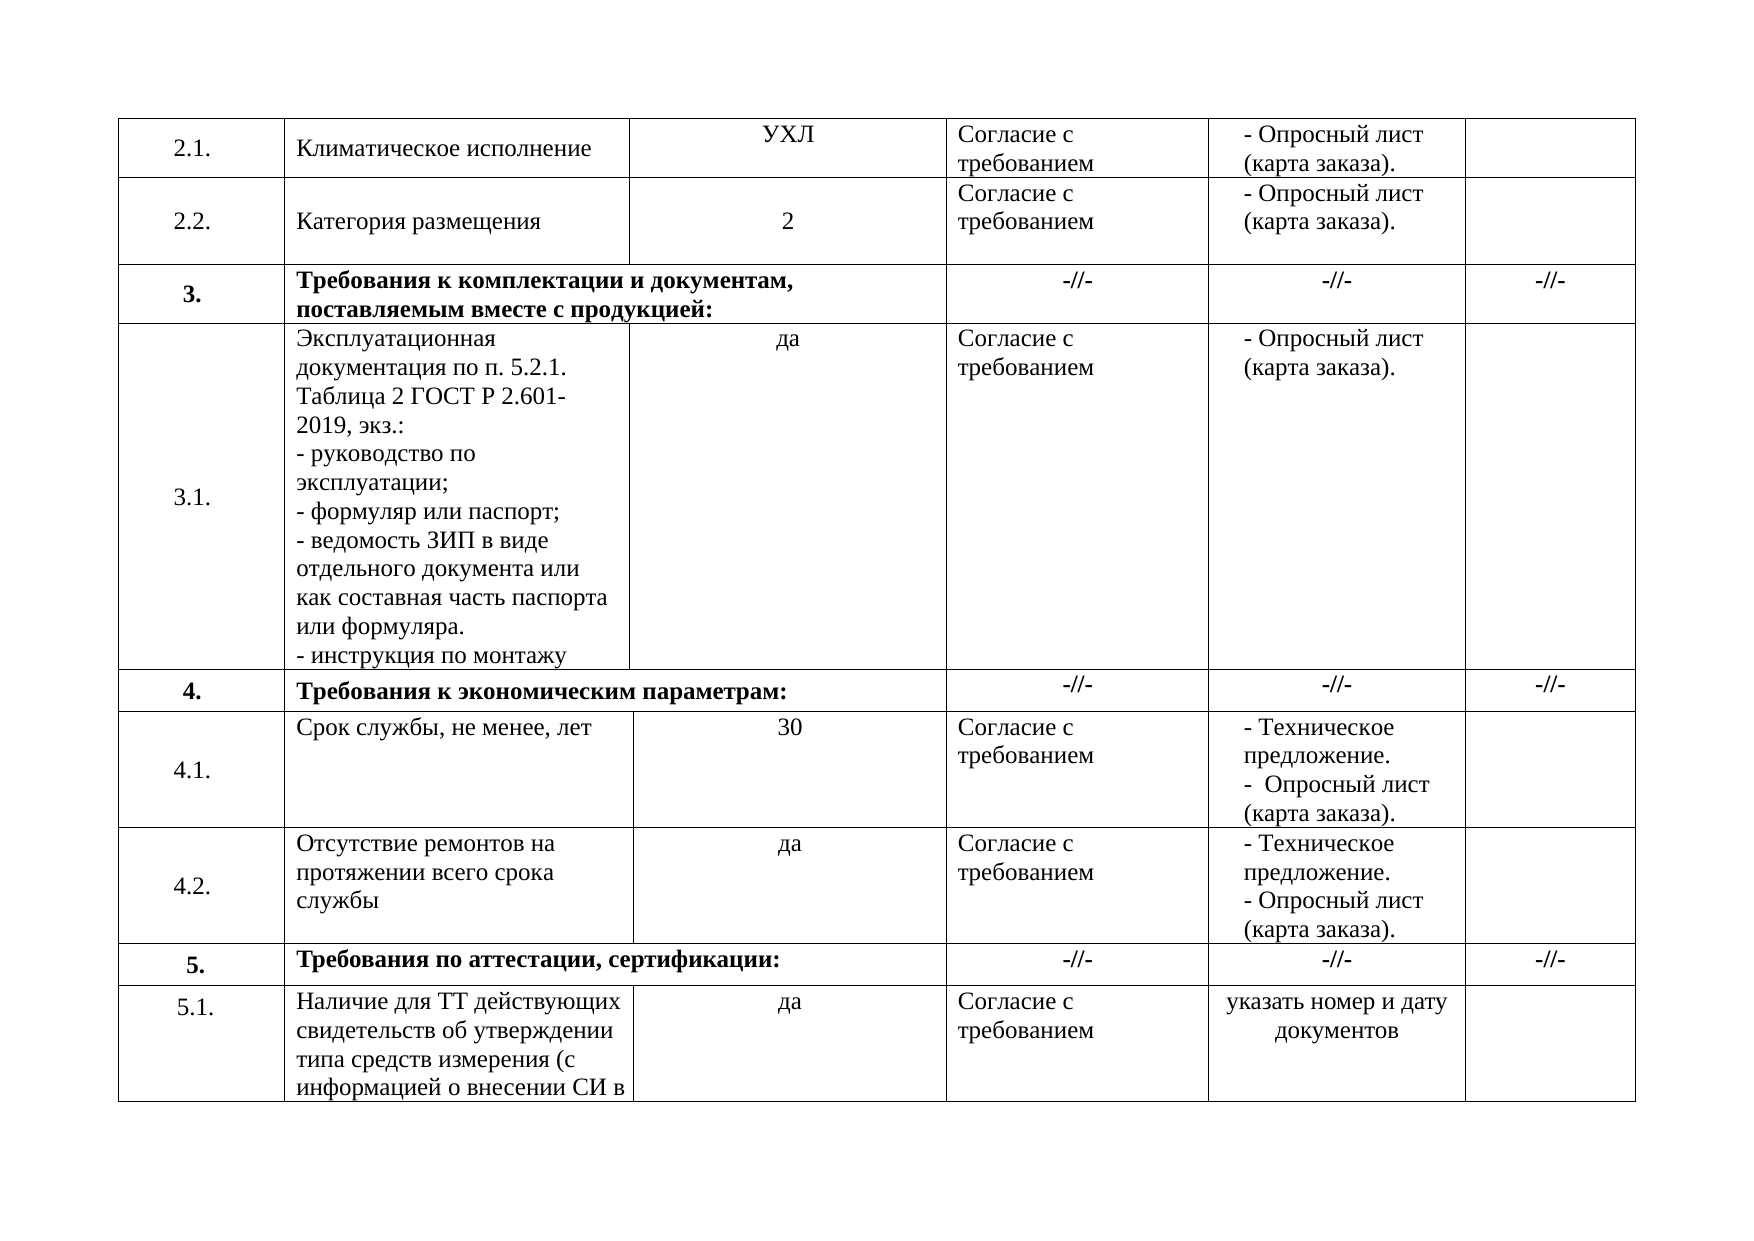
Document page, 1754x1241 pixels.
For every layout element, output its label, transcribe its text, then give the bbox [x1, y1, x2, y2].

table_cell Климатическое исполнение [285, 119, 629, 177]
table_cell да [634, 986, 946, 1101]
table_cell [119, 119, 284, 177]
table_cell -//- [947, 944, 1208, 985]
table_cell [1466, 712, 1635, 827]
table_cell Срок службы, не менее, лет [285, 712, 633, 827]
table_cell УХЛ [630, 119, 946, 177]
table_cell [1466, 828, 1635, 943]
table_cell [1466, 324, 1635, 668]
table_cell -//- [947, 670, 1208, 711]
table_cell Согласие с требованием [947, 712, 1208, 827]
table_cell -//- [1209, 265, 1465, 322]
table_cell указать номер и дату документов [1209, 986, 1465, 1101]
table_cell [119, 828, 284, 943]
table_cell -//- [1466, 670, 1635, 711]
table_cell Согласие с требованием [947, 828, 1208, 943]
table_cell Согласие с требованием [947, 178, 1208, 264]
table_cell Требования по аттестации, сертификации: [285, 944, 946, 985]
table_cell да [634, 828, 946, 943]
table_cell -//- [1209, 670, 1465, 711]
table_cell -//- [947, 265, 1208, 322]
table_cell - Техническое предложение. - Опросный лист (карта заказа). [1209, 712, 1465, 827]
table_cell [1466, 986, 1635, 1101]
table_cell [119, 324, 284, 668]
table_cell [119, 712, 284, 827]
table_cell Согласие с требованием [947, 986, 1208, 1101]
table_cell да [630, 324, 946, 668]
table_cell Категория размещения [285, 178, 629, 264]
table_cell [119, 178, 284, 264]
table_cell - Техническое предложение. - Опросный лист (карта заказа). [1209, 828, 1465, 943]
table_cell Эксплуатационная документация по п. 5.2.1. Таблица 2 ГОСТ Р 2.601-2019, экз.: - руководство по эксплуатации; - формуляр или паспорт; - ведомость ЗИП в виде отдельного документа или как составная часть паспорта или формуляра. - инструкция по монтажу [285, 324, 629, 668]
table_cell - Опросный лист (карта заказа). [1209, 324, 1465, 668]
table_cell [119, 670, 284, 711]
table_cell Требования к экономическим параметрам: [285, 670, 946, 711]
table_cell Согласие с требованием [947, 324, 1208, 668]
table_cell 30 [634, 712, 946, 827]
table_cell Отсутствие ремонтов на протяжении всего срока службы [285, 828, 633, 943]
table_cell Требования к комплектации и документам, поставляемым вместе с продукцией: [285, 265, 946, 322]
table_cell Согласие с требованием [947, 119, 1208, 177]
table_cell 2 [630, 178, 946, 264]
table_cell [1466, 178, 1635, 264]
table_cell [119, 265, 284, 322]
table_cell 5. [119, 944, 284, 985]
table_cell -//- [1466, 265, 1635, 322]
table_cell -//- [1466, 944, 1635, 985]
table_cell Наличие для ТТ действующих свидетельств об утверждении типа средств измерения (с информацией о внесении СИ в [285, 986, 633, 1101]
table_cell 5.1. [119, 986, 284, 1101]
table_cell [1466, 119, 1635, 177]
table_cell -//- [1209, 944, 1465, 985]
table_cell - Опросный лист (карта заказа). [1209, 119, 1465, 177]
table_cell - Опросный лист (карта заказа). [1209, 178, 1465, 264]
